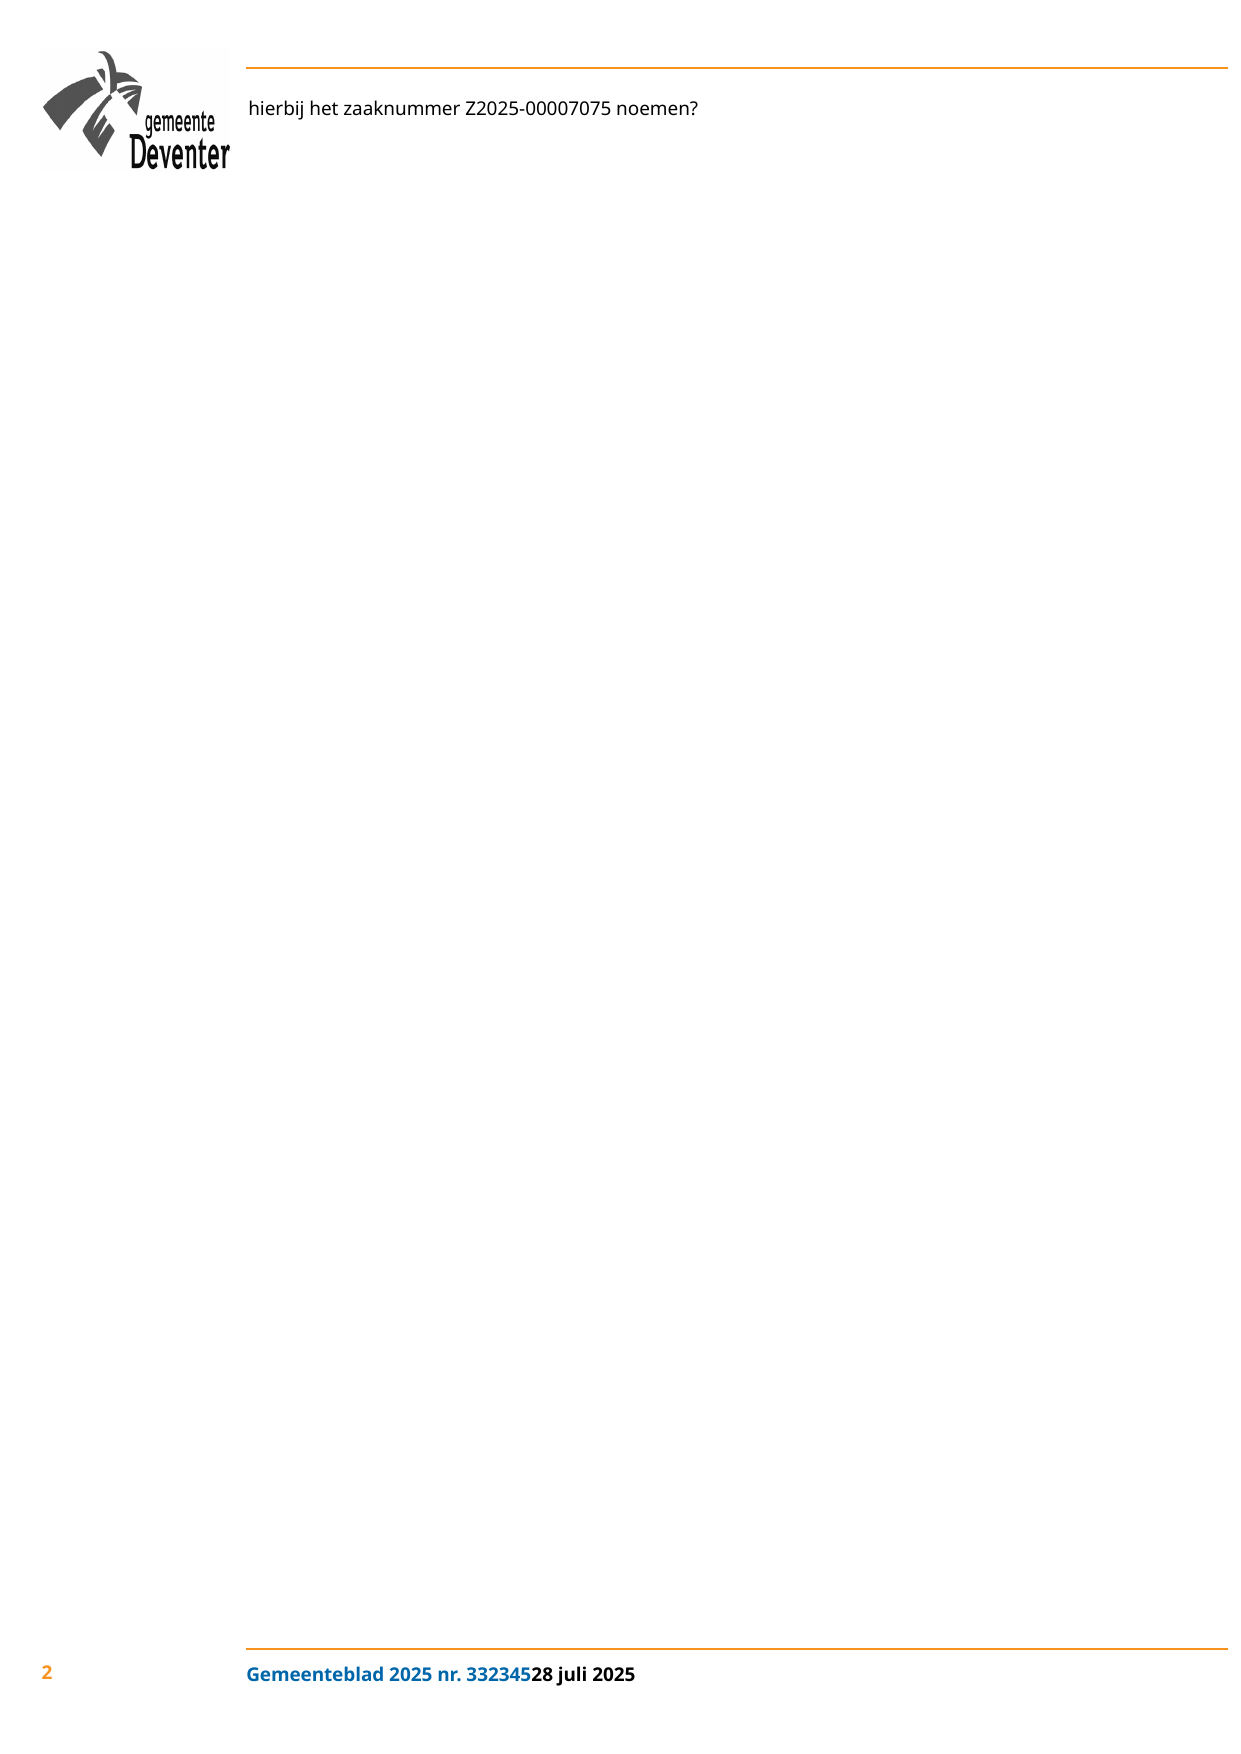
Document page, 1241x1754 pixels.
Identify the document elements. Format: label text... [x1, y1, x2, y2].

picture [41, 47, 231, 172]
text hierbij het zaaknummer Z2025-00007075 noemen? [248, 95, 1152, 121]
